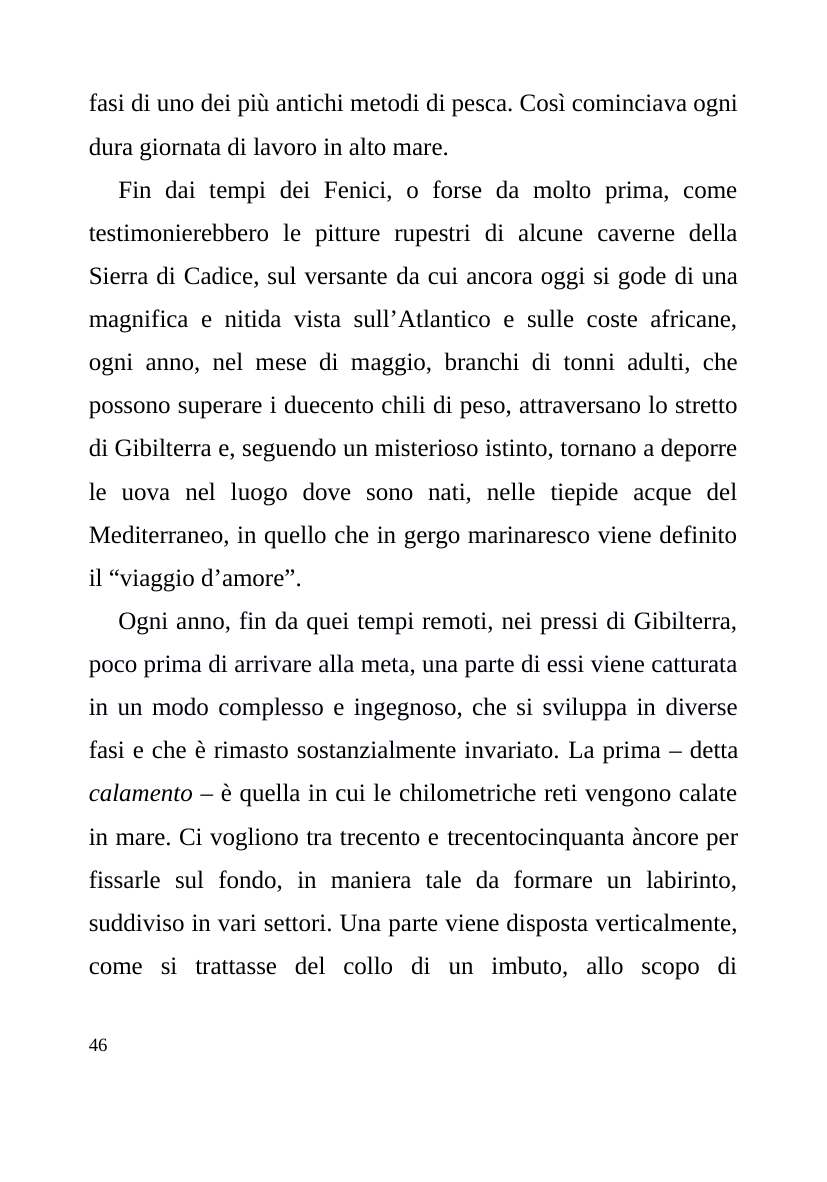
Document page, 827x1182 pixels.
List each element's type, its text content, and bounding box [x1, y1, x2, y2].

text Fin dai tempi dei Fenici, o forse da molto prima, come testimonierebbero le pitture rupestri di alcune caverne della Sierra di Cadice, sul versante da cui ancora oggi si gode di una magnifica e nitida vista sull’Atlantico e sulle coste africane, ogni anno, nel mese di maggio, branchi di tonni adulti, che possono superare i duecento chili di peso, attraversano lo stretto di Gibilterra e, seguendo un misterioso istinto, tornano a deporre le uova nel luogo dove sono nati, nelle tiepide acque del Mediterraneo, in quello che in gergo marinaresco viene definito il “viaggio d’amore”. [88, 175, 738, 592]
text Ogni anno, fin da quei tempi remoti, nei pressi di Gibilterra, poco prima di arrivare alla meta, una parte di essi viene catturata in un modo complesso e ingegnoso, che si sviluppa in diverse fasi e che è rimasto sostanzialmente invariato. La prima – detta calamento – è quella in cui le chilometriche reti vengono calate in mare. Ci vogliono tra trecento e trecentocinquanta àncore per fissarle sul fondo, in maniera tale da formare un labirinto, suddiviso in vari settori. Una parte viene disposta verticalmente, come si trattasse del collo di un imbuto, allo scopo di [88, 606, 738, 980]
text fasi di uno dei più antichi metodi di pesca. Così cominciava ogni dura giornata di lavoro in alto mare. [88, 88, 738, 160]
